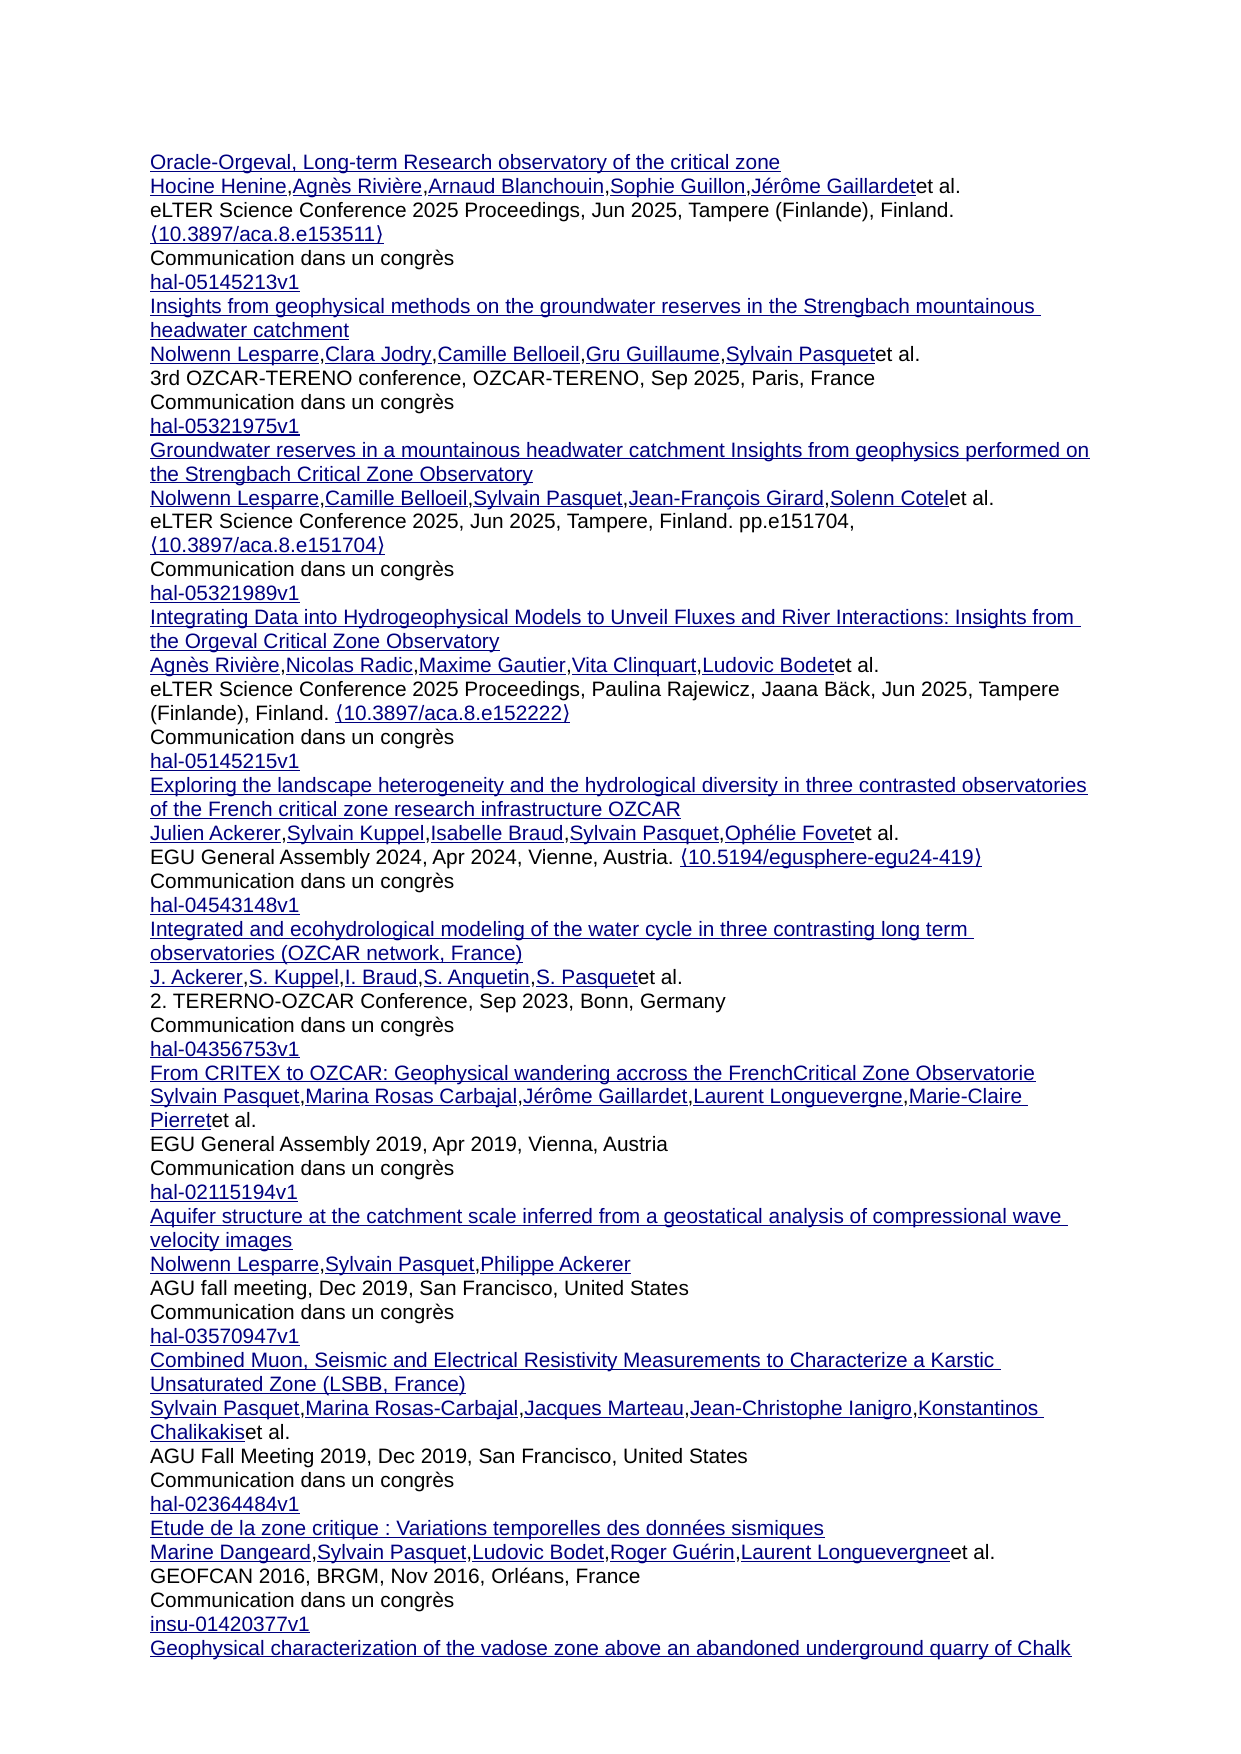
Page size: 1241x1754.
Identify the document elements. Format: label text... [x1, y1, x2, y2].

table_cell From CRITEX to OZCAR: Geophysical wandering accross the FrenchCritical Zone Observatorie Sylvain Pasquet,Marina Rosas Carbajal,Jérôme Gaillardet,Laurent Longuevergne,Marie-Claire Pierretet al. EGU General Assembly 2019, Apr 2019, Vienna, Austria Communication dans un congrès hal-02115194v1 [150, 1060, 1090, 1204]
table_cell the Strengbach Critical Zone Observatory Nolwenn Lesparre,Camille Belloeil,Sylvain Pasquet,Jean-François Girard,Solenn Cotelet al. eLTER Science Conference 2025, Jun 2025, Tampere, Finland. pp.e151704, ⟨10.3897/aca.8.e151704⟩ Communication dans un congrès hal-05321989v1 [150, 459, 1090, 605]
table_cell Etude de la zone critique : Variations temporelles des données sismiques Marine Dangeard,Sylvain Pasquet,Ludovic Bodet,Roger Guérin,Laurent Longuevergneet al. GEOFCAN 2016, BRGM, Nov 2016, Orléans, France Communication dans un congrès insu-01420377v1 [150, 1516, 1090, 1635]
table_cell Integrating Data into Hydrogeophysical Models to Unveil Fluxes and River Interactions: Insights from the Orgeval Critical Zone Observatory Agnès Rivière,Nicolas Radic,Maxime Gautier,Vita Clinquart,Ludovic Bodetet al. eLTER Science Conference 2025 Proceedings, Paulina Rajewicz, Jaana Bäck, Jun 2025, Tampere (Finlande), Finland. ⟨10.3897/aca.8.e152222⟩ Communication dans un congrès hal-05145215v1 [150, 605, 1090, 773]
table_cell Groundwater reserves in a mountainous headwater catchment Insights from geophysics performed on [150, 438, 1090, 458]
table_cell Exploring the landscape heterogeneity and the hydrological diversity in three contrasted observatories of the French critical zone research infrastructure OZCAR Julien Ackerer,Sylvain Kuppel,Isabelle Braud,Sylvain Pasquet,Ophélie Fovetet al. EGU General Assembly 2024, Apr 2024, Vienne, Austria. ⟨10.5194/egusphere-egu24-419⟩ Communication dans un congrès hal-04543148v1 [150, 773, 1090, 917]
table_cell Aquifer structure at the catchment scale inferred from a geostatical analysis of compressional wave velocity images Nolwenn Lesparre,Sylvain Pasquet,Philippe Ackerer AGU fall meeting, Dec 2019, San Francisco, United States Communication dans un congrès hal-03570947v1 [150, 1204, 1090, 1348]
table_cell Geophysical characterization of the vadose zone above an abandoned underground quarry of Chalk [150, 1635, 1090, 1659]
table_cell Oracle-Orgeval, Long-term Research observatory of the critical zone Hocine Henine,Agnès Rivière,Arnaud Blanchouin,Sophie Guillon,Jérôme Gaillardetet al. eLTER Science Conference 2025 Proceedings, Jun 2025, Tampere (Finlande), Finland. ⟨10.3897/aca.8.e153511⟩ Communication dans un congrès hal-05145213v1 [150, 150, 1090, 294]
table_cell Integrated and ecohydrological modeling of the water cycle in three contrasting long term observatories (OZCAR network, France) J. Ackerer,S. Kuppel,I. Braud,S. Anquetin,S. Pasquetet al. 2. TERERNO-OZCAR Conference, Sep 2023, Bonn, Germany Communication dans un congrès hal-04356753v1 [150, 917, 1090, 1060]
table_cell Insights from geophysical methods on the groundwater reserves in the Strengbach mountainous headwater catchment Nolwenn Lesparre,Clara Jodry,Camille Belloeil,Gru Guillaume,Sylvain Pasquetet al. 3rd OZCAR-TERENO conference, OZCAR-TERENO, Sep 2025, Paris, France Communication dans un congrès hal-05321975v1 [150, 294, 1090, 437]
table_cell Combined Muon, Seismic and Electrical Resistivity Measurements to Characterize a Karstic Unsaturated Zone (LSBB, France) Sylvain Pasquet,Marina Rosas-Carbajal,Jacques Marteau,Jean-Christophe Ianigro,Konstantinos Chalikakiset al. AGU Fall Meeting 2019, Dec 2019, San Francisco, United States Communication dans un congrès hal-02364484v1 [150, 1348, 1090, 1516]
